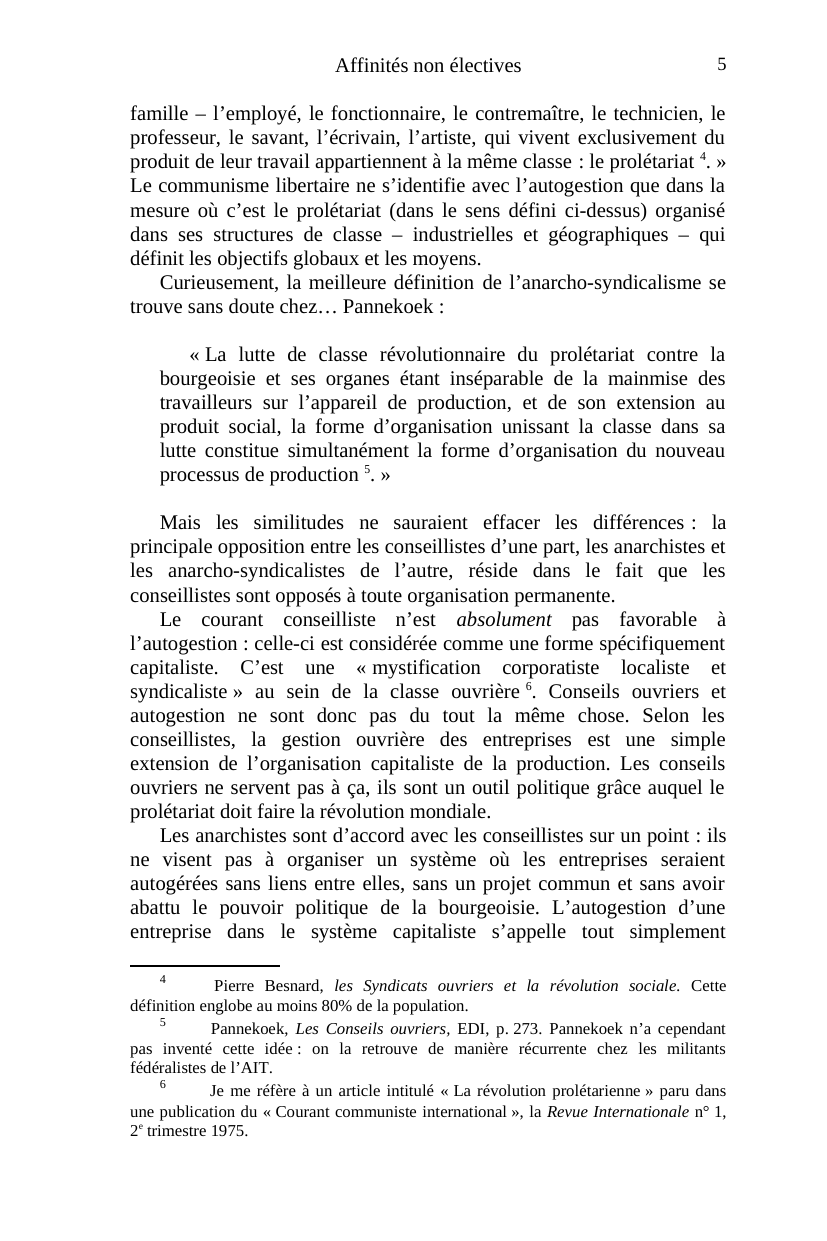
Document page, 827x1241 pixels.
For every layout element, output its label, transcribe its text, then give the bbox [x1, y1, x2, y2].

list Les anarchistes sont d’accord avec les conseillistes sur un point : ils ne visent pas à organiser un système où les entreprises seraient autogérées sans liens entre elles, sans un projet commun et sans avoir abattu le pouvoir politique de la bourgeoisie. L’autogestion d’une entreprise dans le système capitaliste s’appelle tout simplement [130, 823, 726, 943]
text Pierre Besnard, les Syndicats ouvriers et la révolution sociale. Cette définition englobe au moins 80% de la population. [130, 972, 726, 1015]
text Curieusement, la meilleure définition de l’anarcho-syndicalisme se trouve sans doute chez… Pannekoek : [130, 270, 726, 318]
text « La lutte de classe révolutionnaire du prolétariat contre la bourgeoisie et ses organes étant inséparable de la mainmise des travailleurs sur l’appareil de production, et de son extension au produit social, la forme d’organisation unissant la classe dans sa lutte constitue simultanément la forme d’organisation du nouveau processus de production . » [159, 342, 726, 486]
text famille – l’employé, le fonctionnaire, le contremaître, le technicien, le professeur, le savant, l’écrivain, l’artiste, qui vivent exclusivement du produit de leur travail appartiennent à la même classe : le prolétariat . » Le communisme libertaire ne s’identifie avec l’autogestion que dans la mesure où c’est le prolétariat (dans le sens défini ci-dessus) organisé dans ses structures de classe – industrielles et géographiques – qui définit les objectifs globaux et les moyens. [130, 101, 726, 270]
text Mais les similitudes ne sauraient effacer les différences : la principale opposition entre les conseillistes d’une part, les anarchistes et les anarcho-syndicalistes de l’autre, réside dans le fait que les conseillistes sont opposés à toute organisation permanente. [130, 510, 726, 607]
list Le courant conseilliste n’est absolument pas favorable à l’autogestion : celle-ci est considérée comme une forme spécifiquement capitaliste. C’est une « mystification corporatiste localiste et syndicaliste » au sein de la classe ouvrière . Conseils ouvriers et autogestion ne sont donc pas du tout la même chose. Selon les conseillistes, la gestion ouvrière des entreprises est une simple extension de l’organisation capitaliste de la production. Les conseils ouvriers ne servent pas à ça, ils sont un outil politique grâce auquel le prolétariat doit faire la révolution mondiale. [130, 607, 726, 823]
text Pannekoek, Les Conseils ouvriers, EDI, p. 273. Pannekoek n’a cependant pas inventé cette idée : on la retrouve de manière récurrente chez les militants fédéralistes de l’AIT. [130, 1015, 726, 1077]
text Je me réfère à un article intitulé « La révolution prolétarienne » paru dans une publication du « Courant communiste international », la Revue Internationale n° 1, 2e trimestre 1975. [130, 1077, 726, 1140]
